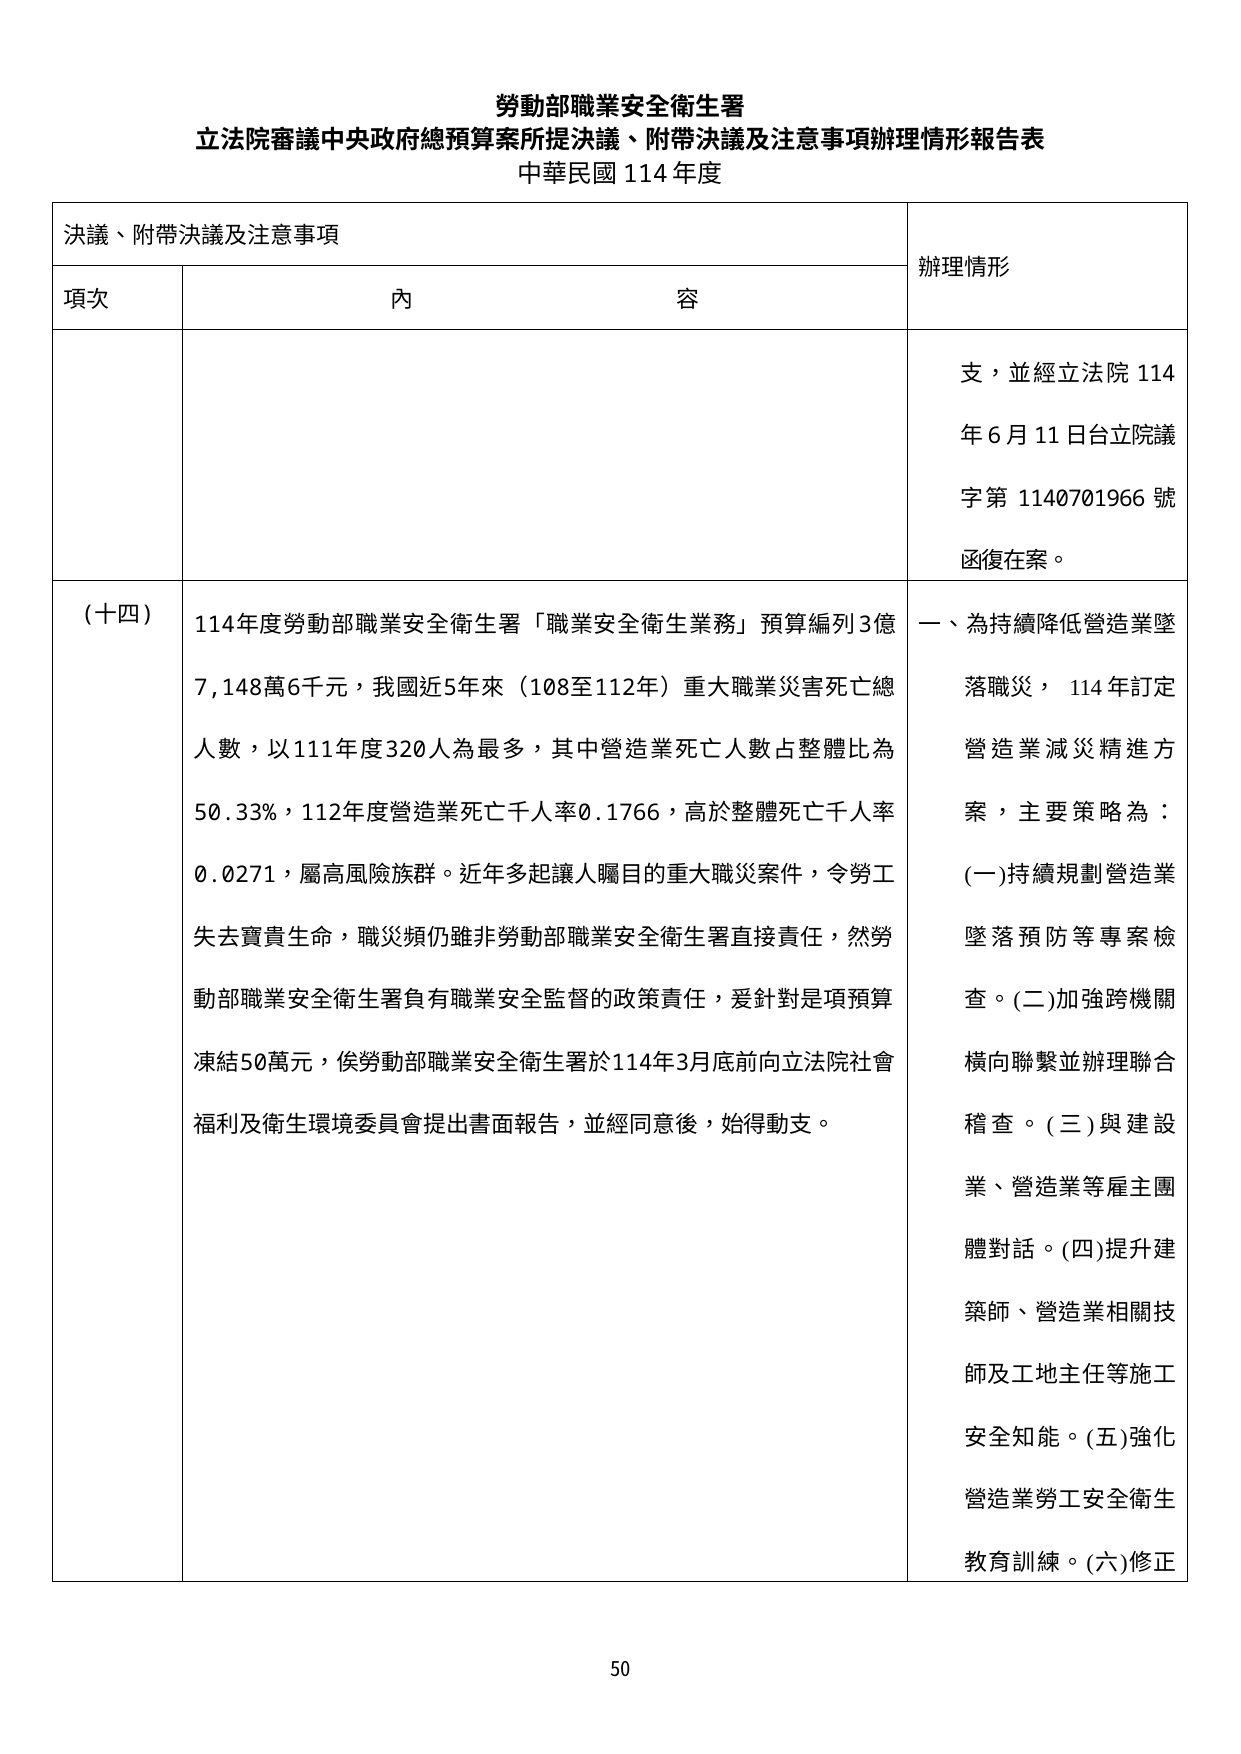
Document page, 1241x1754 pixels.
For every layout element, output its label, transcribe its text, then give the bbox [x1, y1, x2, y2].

table_cell [183, 330, 907, 580]
table_cell 支，並經立法院114年6月11日台立院議字第1140701966號函復在案。 [908, 330, 1187, 580]
table_header 辦理情形 [908, 203, 1187, 329]
table_header 決議、附帶決議及注意事項 [53, 203, 907, 265]
table_cell 內 容 [183, 266, 907, 329]
table_cell [53, 330, 182, 580]
table_cell (十四) [53, 581, 182, 1581]
table_cell 114年度勞動部職業安全衛生署「職業安全衛生業務」預算編列3億7,148萬6千元，我國近5年來（108至112年）重大職業災害死亡總人數，以111年度320人為最多，其中營造業死亡人數占整體比為50.33%，112年度營造業死亡千人率0.1766，高於整體死亡千人率0.0271，屬高風險族群。近年多起讓人矚目的重大職災案件，令勞工失去寶貴生命，職災頻仍雖非勞動部職業安全衛生署直接責任，然勞動部職業安全衛生署負有職業安全監督的政策責任，爰針對是項預算凍結50萬元，俟勞動部職業安全衛生署於114年3月底前向立法院社會福利及衛生環境委員會提出書面報告，並經同意後，始得動支。 [183, 581, 907, 1581]
table_cell 一、為持續降低營造業墜落職災， 114年訂定營造業減災精進方案，主要策略為：(一)持續規劃營造業墜落預防等專案檢查。(二)加強跨機關橫向聯繫並辦理聯合稽查。(三)與建設業、營造業等雇主團體對話。(四)提升建築師、營造業相關技師及工地主任等施工安全知能。(五)強化營造業勞工安全衛生教育訓練。(六)修正 [908, 581, 1187, 1581]
table_cell 項次 [53, 266, 182, 329]
